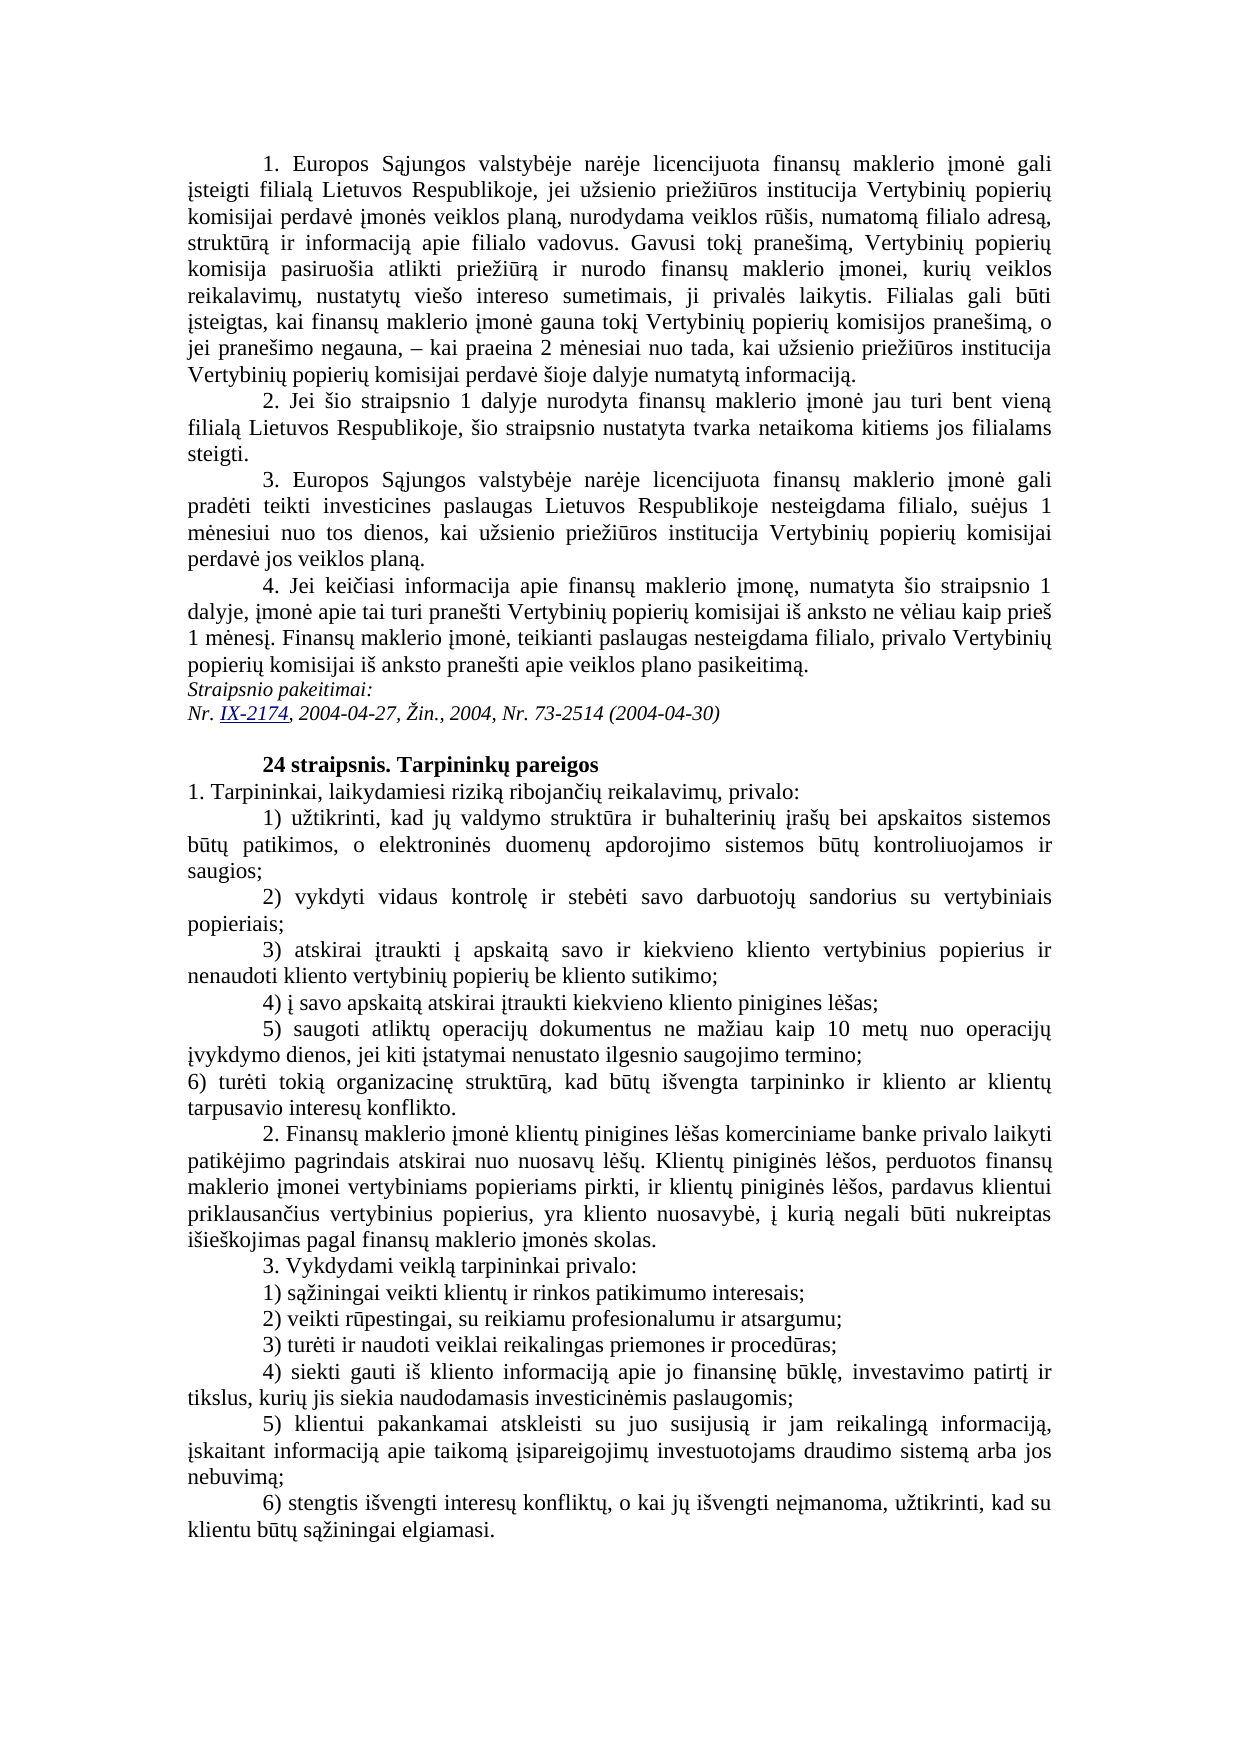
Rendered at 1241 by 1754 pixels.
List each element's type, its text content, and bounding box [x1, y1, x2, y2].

text 6) stengtis išvengti interesų konfliktų, o kai jų išvengti neįmanoma, užtikrinti, kad su klientu būtų sąžiningai elgiamasi. [187, 1489, 1053, 1542]
text 1. Europos Sąjungos valstybėje narėje licencijuota finansų maklerio įmonė gali įsteigti filialą Lietuvos Respublikoje, jei užsienio priežiūros institucija Vertybinių popierių komisijai perdavė įmonės veiklos planą, nurodydama veiklos rūšis, numatomą filialo adresą, struktūrą ir informaciją apie filialo vadovus. Gavusi tokį pranešimą, Vertybinių popierių komisija pasiruošia atlikti priežiūrą ir nurodo finansų maklerio įmonei, kurių veiklos reikalavimų, nustatytų viešo intereso sumetimais, ji privalės laikytis. Filialas gali būti įsteigtas, kai finansų maklerio įmonė gauna tokį Vertybinių popierių komisijos pranešimą, o jei pranešimo negauna, – kai praeina 2 mėnesiai nuo tada, kai užsienio priežiūros institucija Vertybinių popierių komisijai perdavė šioje dalyje numatytą informaciją. [187, 150, 1053, 387]
text 1) sąžiningai veikti klientų ir rinkos patikimumo interesais; [187, 1279, 1053, 1305]
text 4. Jei keičiasi informacija apie finansų maklerio įmonę, numatyta šio straipsnio 1 dalyje, įmonė apie tai turi pranešti Vertybinių popierių komisijai iš anksto ne vėliau kaip prieš 1 mėnesį. Finansų maklerio įmonė, teikianti paslaugas nesteigdama filialo, privalo Vertybinių popierių komisijai iš anksto pranešti apie veiklos plano pasikeitimą. [187, 572, 1053, 677]
text 3) turėti ir naudoti veiklai reikalingas priemones ir procedūras; [187, 1331, 1053, 1358]
text 1. Tarpininkai, laikydamiesi riziką ribojančių reikalavimų, privalo: [187, 778, 1053, 804]
text 2) veikti rūpestingai, su reikiamu profesionalumu ir atsargumu; [187, 1305, 1053, 1331]
text 2. Jei šio straipsnio 1 dalyje nurodyta finansų maklerio įmonė jau turi bent vieną filialą Lietuvos Respublikoje, šio straipsnio nustatyta tvarka netaikoma kitiems jos filialams steigti. [187, 387, 1053, 466]
text 24 straipsnis. Tarpininkų pareigos [187, 752, 1053, 778]
text 3) atskirai įtraukti į apskaitą savo ir kiekvieno kliento vertybinius popierius ir nenaudoti kliento vertybinių popierių be kliento sutikimo; [187, 936, 1053, 989]
text 1) užtikrinti, kad jų valdymo struktūra ir buhalterinių įrašų bei apskaitos sistemos būtų patikimos, o elektroninės duomenų apdorojimo sistemos būtų kontroliuojamos ir saugios; [187, 804, 1053, 883]
text 5) saugoti atliktų operacijų dokumentus ne mažiau kaip 10 metų nuo operacijų įvykdymo dienos, jei kiti įstatymai nenustato ilgesnio saugojimo termino; [187, 1015, 1053, 1068]
text 4) į savo apskaitą atskirai įtraukti kiekvieno kliento pinigines lėšas; [187, 989, 1053, 1015]
text 3. Vykdydami veiklą tarpininkai privalo: [187, 1252, 1053, 1279]
text Straipsnio pakeitimai: [187, 677, 1053, 701]
text 2) vykdyti vidaus kontrolę ir stebėti savo darbuotojų sandorius su vertybiniais popieriais; [187, 883, 1053, 936]
text 4) siekti gauti iš kliento informaciją apie jo finansinę būklę, investavimo patirtį ir tikslus, kurių jis siekia naudodamasis investicinėmis paslaugomis; [187, 1358, 1053, 1410]
text 5) klientui pakankamai atskleisti su juo susijusią ir jam reikalingą informaciją, įskaitant informaciją apie taikomą įsipareigojimų investuotojams draudimo sistemą arba jos nebuvimą; [187, 1410, 1053, 1489]
text 2. Finansų maklerio įmonė klientų pinigines lėšas komerciniame banke privalo laikyti patikėjimo pagrindais atskirai nuo nuosavų lėšų. Klientų piniginės lėšos, perduotos finansų maklerio įmonei vertybiniams popieriams pirkti, ir klientų piniginės lėšos, pardavus klientui priklausančius vertybinius popierius, yra kliento nuosavybė, į kurią negali būti nukreiptas išieškojimas pagal finansų maklerio įmonės skolas. [187, 1121, 1053, 1252]
text 6) turėti tokią organizacinę struktūrą, kad būtų išvengta tarpininko ir kliento ar klientų tarpusavio interesų konflikto. [187, 1068, 1053, 1121]
text 3. Europos Sąjungos valstybėje narėje licencijuota finansų maklerio įmonė gali pradėti teikti investicines paslaugas Lietuvos Respublikoje nesteigdama filialo, suėjus 1 mėnesiui nuo tos dienos, kai užsienio priežiūros institucija Vertybinių popierių komisijai perdavė jos veiklos planą. [187, 466, 1053, 572]
text Nr. IX-2174, 2004-04-27, Žin., 2004, Nr. 73-2514 (2004-04-30) [187, 701, 1053, 725]
